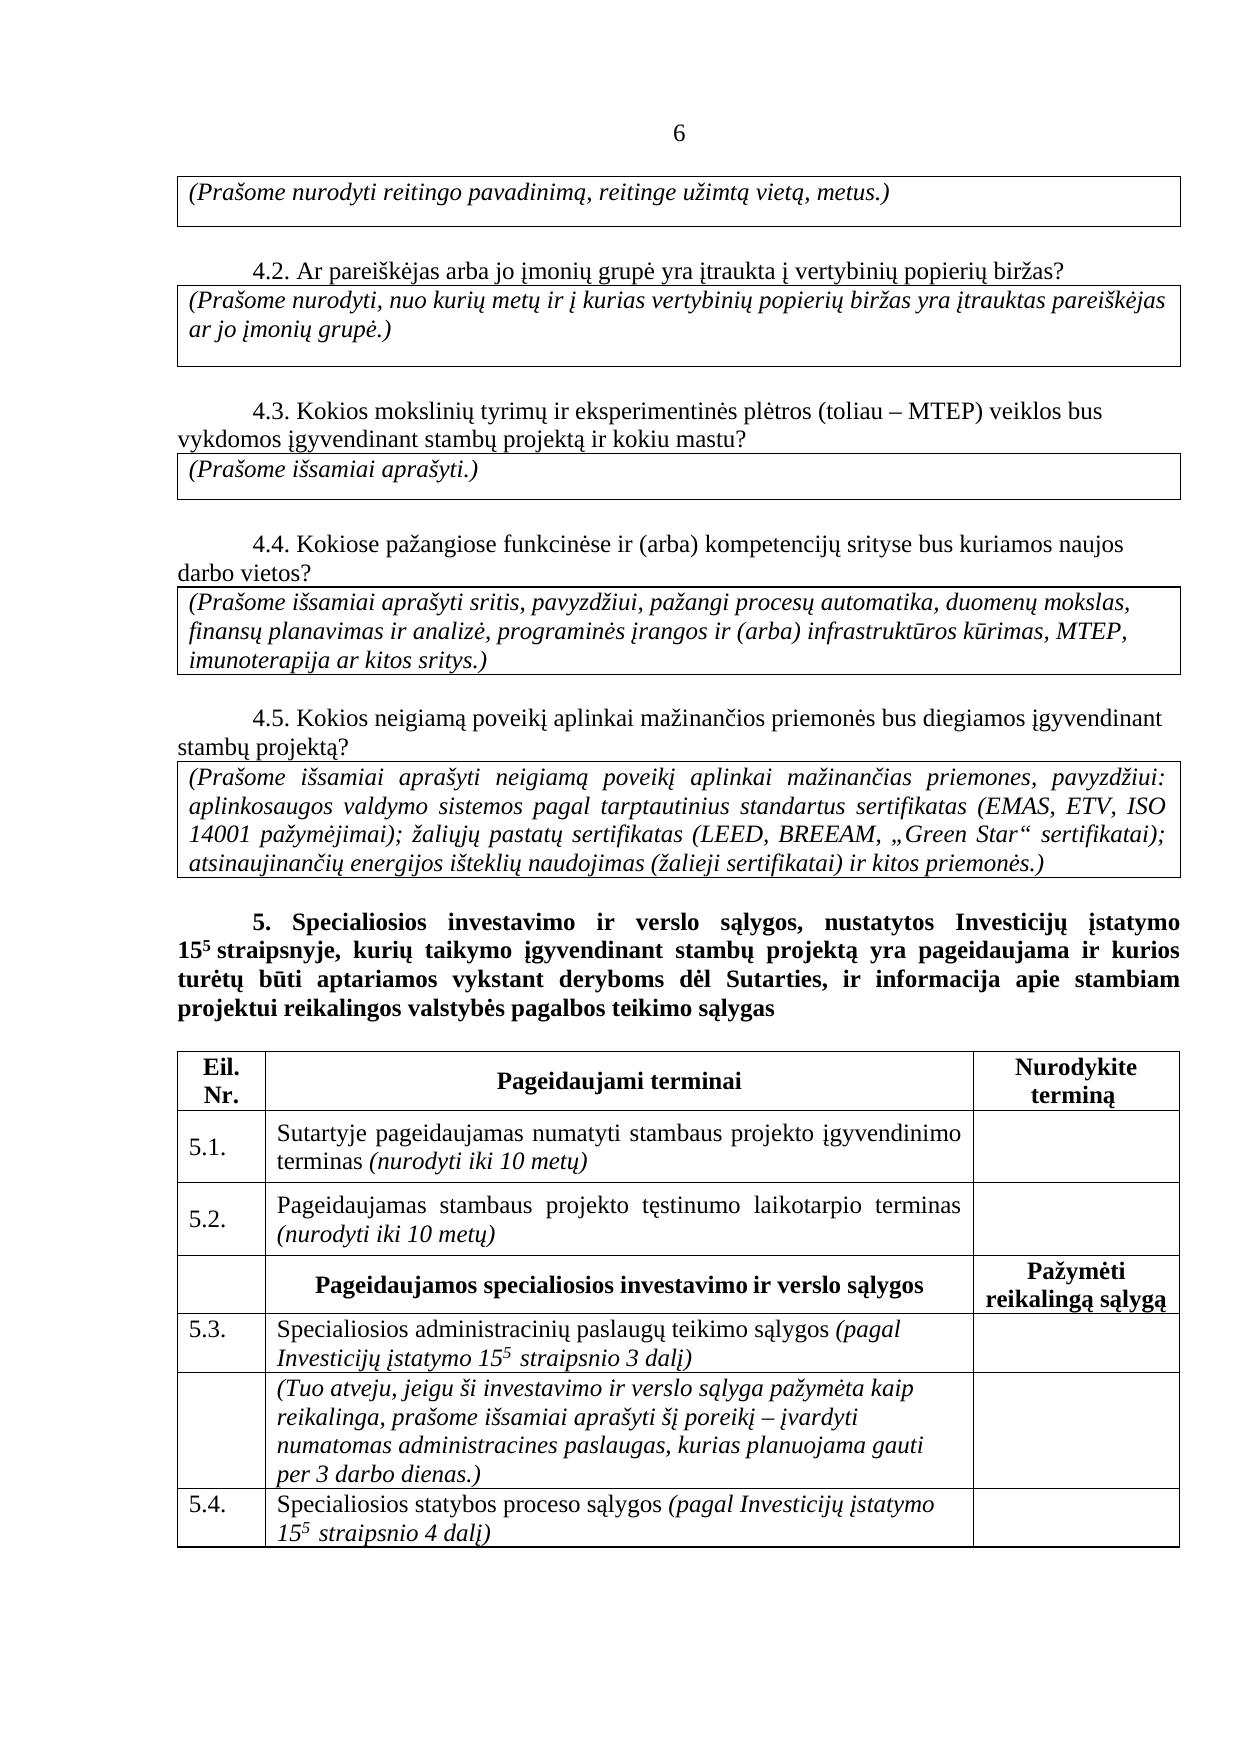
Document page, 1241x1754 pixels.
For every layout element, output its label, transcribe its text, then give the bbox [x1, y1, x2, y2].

table_cell 5.2. [178, 1183, 265, 1255]
table_cell (Tuo atveju, jeigu ši investavimo ir verslo sąlyga pažymėta kaip reikalinga, prašome išsamiai aprašyti šį poreikį – įvardyti numatomas administracines paslaugas, kurias planuojama gauti per 3 darbo dienas.) [266, 1373, 973, 1488]
table_cell Pageidaujamos specialiosios investavimo ir verslo sąlygos [266, 1256, 973, 1313]
table_cell [974, 1314, 1179, 1372]
table_cell [178, 1256, 265, 1313]
table_cell Specialiosios administracinių paslaugų teikimo sąlygos (pagal Investicijų įstatymo 155 straipsnio 3 dalį) [266, 1314, 973, 1372]
table_header (Prašome išsamiai aprašyti sritis, pavyzdžiui, pažangi procesų automatika, duomenų mokslas, finansų planavimas ir analizė, programinės įrangos ir (arba) infrastruktūros kūrimas, MTEP, imunoterapija ar kitos sritys.) [178, 588, 1180, 674]
table_cell Pažymėti reikalingą sąlygą [974, 1256, 1179, 1313]
table_cell [974, 1489, 1179, 1546]
table_header (Prašome nurodyti, nuo kurių metų ir į kurias vertybinių popierių biržas yra įtrauktas pareiškėjas ar jo įmonių grupė.) [178, 286, 1180, 366]
table_header Eil. Nr. [178, 1052, 265, 1109]
table_cell Sutartyje pageidaujamas numatyti stambaus projekto įgyvendinimo terminas (nurodyti iki 10 metų) [266, 1111, 973, 1182]
table_header (Prašome išsamiai aprašyti neigiamą poveikį aplinkai mažinančias priemones, pavyzdžiui: aplinkosaugos valdymo sistemos pagal tarptautinius standartus sertifikatas (EMAS, ETV, ISO 14001 pažymėjimai); žaliųjų pastatų sertifikatas (LEED, BREEAM, „Green Star“ sertifikatai); atsinaujinančių energijos išteklių naudojimas (žalieji sertifikatai) ir kitos priemonės.) [178, 762, 1180, 877]
table_cell Pageidaujamas stambaus projekto tęstinumo laikotarpio terminas (nurodyti iki 10 metų) [266, 1183, 973, 1255]
table_cell 5.1. [178, 1111, 265, 1182]
table_cell Specialiosios statybos proceso sąlygos (pagal Investicijų įstatymo 155 straipsnio 4 dalį) [266, 1489, 973, 1546]
table_cell 5.4. [178, 1489, 265, 1546]
text 4.3. Kokios mokslinių tyrimų ir eksperimentinės plėtros (toliau – MTEP) veiklos bus vykdomos įgyvendinant stambų projektą ir kokiu mastu? [177, 396, 1181, 453]
text 4.5. Kokios neigiamą poveikį aplinkai mažinančios priemonės bus diegiamos įgyvendinant stambų projektą? [177, 703, 1181, 761]
text 4.2. Ar pareiškėjas arba jo įmonių grupė yra įtraukta į vertybinių popierių biržas? [177, 256, 1181, 284]
text 5. Specialiosios investavimo ir verslo sąlygos, nustatytos Investicijų įstatymo 155 straipsnyje, kurių taikymo įgyvendinant stambų projektą yra pageidaujama ir kurios turėtų būti aptariamos vykstant deryboms dėl Sutarties, ir informacija apie stambiam projektui reikalingos valstybės pagalbos teikimo sąlygas [177, 907, 1181, 1022]
table_header (Prašome išsamiai aprašyti.) [178, 454, 1180, 499]
table_cell [974, 1111, 1179, 1182]
table_header Pageidaujami terminai [266, 1052, 973, 1109]
table_cell [178, 1373, 265, 1488]
text 4.4. Kokiose pažangiose funkcinėse ir (arba) kompetencijų srityse bus kuriamos naujos darbo vietos? [177, 529, 1181, 586]
table_header (Prašome nurodyti reitingo pavadinimą, reitinge užimtą vietą, metus.) [178, 177, 1180, 226]
table_cell [974, 1373, 1179, 1488]
table_header Nurodykite terminą [974, 1052, 1179, 1109]
table_cell [974, 1183, 1179, 1255]
table_cell 5.3. [178, 1314, 265, 1372]
